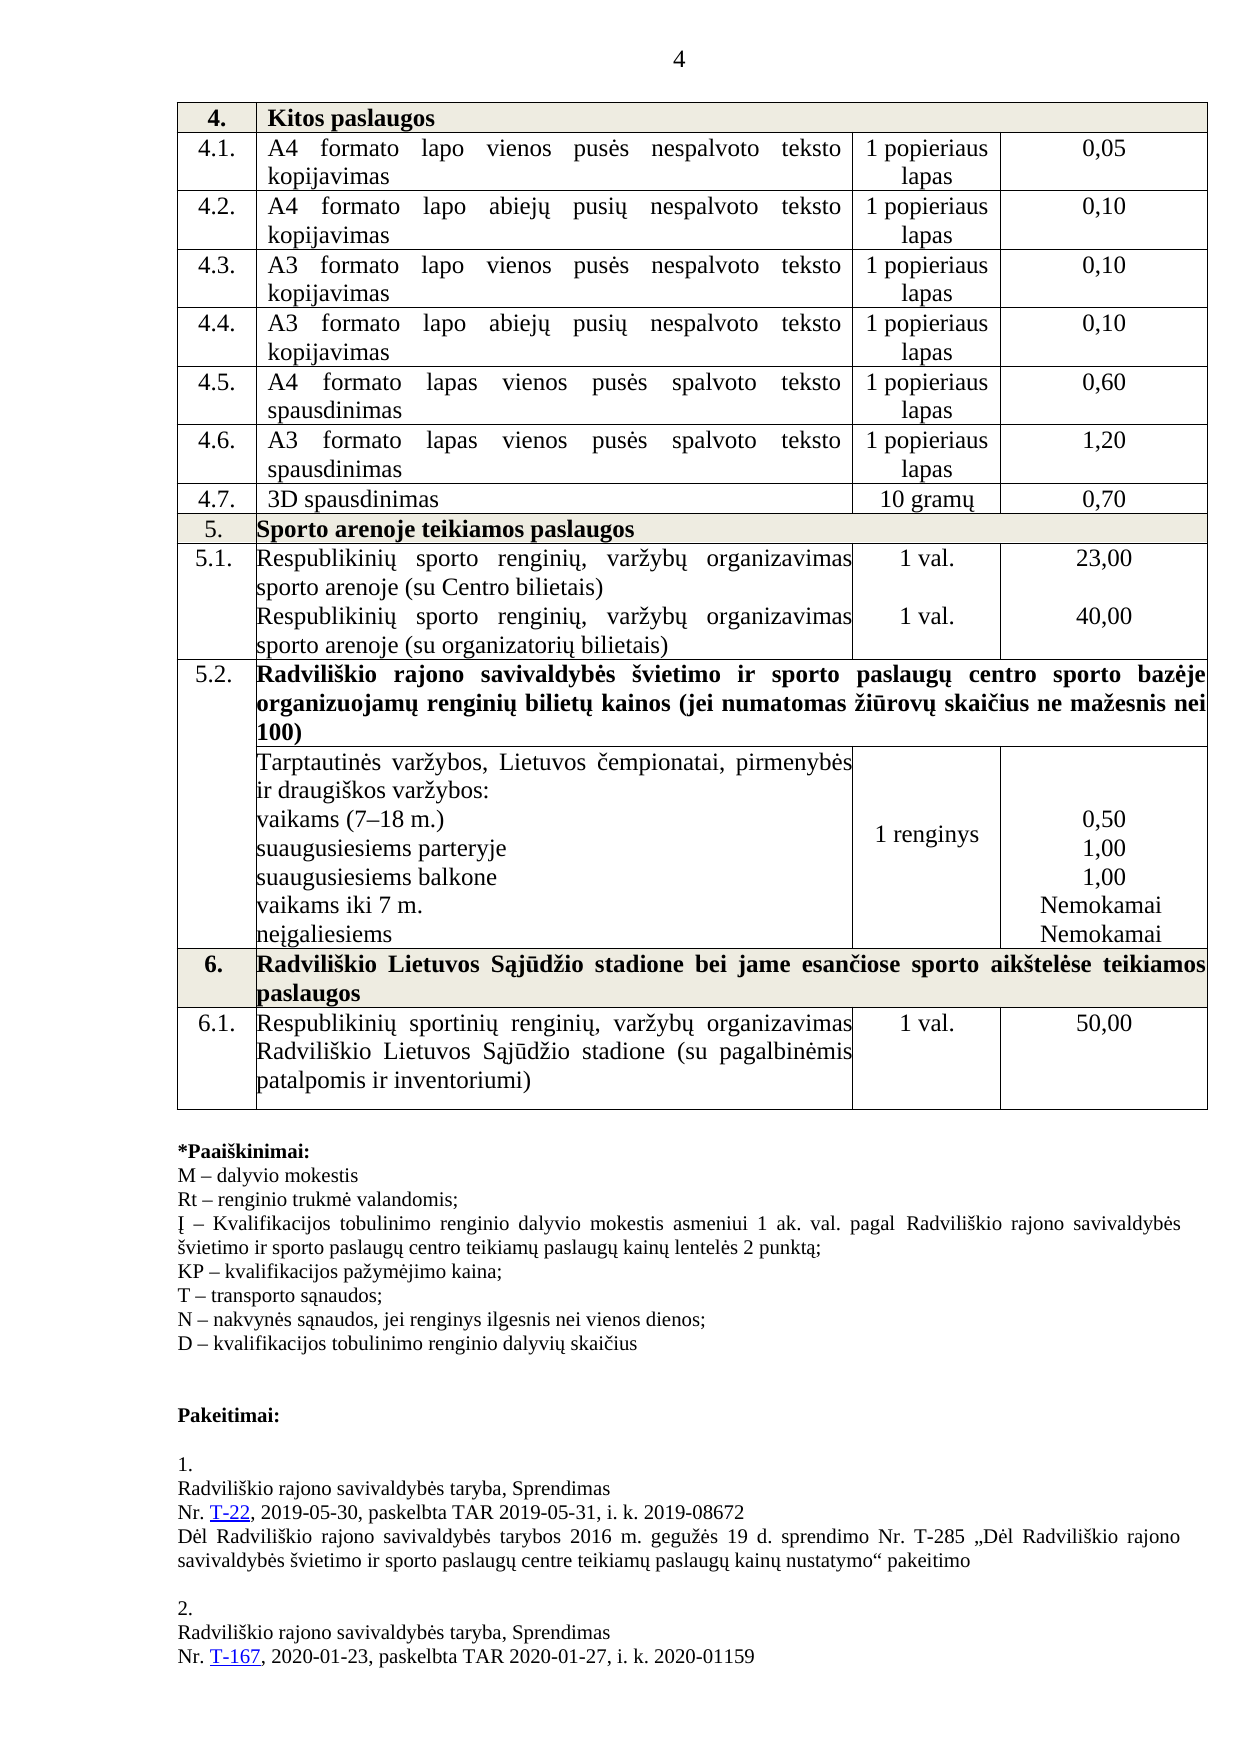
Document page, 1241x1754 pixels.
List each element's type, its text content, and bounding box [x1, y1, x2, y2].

table_cell 1 popieriaus lapas [853, 250, 1000, 307]
table_cell 4.1. [178, 133, 256, 190]
table_cell 4. [178, 103, 256, 132]
table_cell 3D spausdinimas [257, 484, 852, 513]
text Radviliškio rajono savivaldybės taryba, Sprendimas [177, 1476, 1181, 1499]
table_cell 4.2. [178, 191, 256, 249]
table_cell 4.5. [178, 367, 256, 424]
text D – kvalifikacijos tobulinimo renginio dalyvių skaičius [177, 1331, 1181, 1355]
table_cell 1 popieriaus lapas [853, 133, 1000, 190]
table_cell 1 val. 1 val. [853, 544, 1000, 658]
table_cell 6.1. [178, 1008, 256, 1109]
text M – dalyvio mokestis [177, 1163, 1181, 1187]
table_cell 4.6. [178, 425, 256, 483]
text KP – kvalifikacijos pažymėjimo kaina; [177, 1259, 1181, 1283]
table_cell Radviliškio Lietuvos Sąjūdžio stadione bei jame esančiose sporto aikštelėse teikiamos paslaugos [257, 949, 1207, 1007]
table_cell 1 renginys [853, 747, 1000, 948]
table_cell 50,00 [1001, 1008, 1207, 1109]
table_cell 0,10 [1001, 250, 1207, 307]
table_cell 10 gramų [853, 484, 1000, 513]
table_cell 1 popieriaus lapas [853, 367, 1000, 424]
table_cell 23,00 40,00 [1001, 544, 1207, 658]
table_cell 0,70 [1001, 484, 1207, 513]
table_cell 5.2. [178, 660, 256, 948]
text 1. [177, 1451, 1181, 1476]
table_cell 0,60 [1001, 367, 1207, 424]
text Nr. T-22, 2019-05-30, paskelbta TAR 2019-05-31, i. k. 2019-08672 [177, 1499, 1181, 1524]
table_cell A4 formato lapas vienos pusės spalvoto teksto spausdinimas [257, 367, 852, 424]
text T – transporto sąnaudos; [177, 1283, 1181, 1307]
text Rt – renginio trukmė valandomis; [177, 1187, 1181, 1211]
text Dėl Radviliškio rajono savivaldybės tarybos 2016 m. gegužės 19 d. sprendimo Nr. T-285 „Dėl Radviliškio rajono savivaldybės švietimo ir sporto paslaugų centre teikiamų paslaugų kainų nustatymo“ pakeitimo [177, 1524, 1181, 1572]
table_cell A3 formato lapo vienos pusės nespalvoto teksto kopijavimas [257, 250, 852, 307]
table_cell 0,05 [1001, 133, 1207, 190]
table_cell Tarptautinės varžybos, Lietuvos čempionatai, pirmenybės ir draugiškos varžybos: vaikams (7–18 m.) suaugusiesiems parteryje suaugusiesiems balkone vaikams iki 7 m. neįgaliesiems [257, 747, 852, 948]
table_cell 4.4. [178, 308, 256, 366]
table_cell 5.1. [178, 544, 256, 658]
table_cell Respublikinių sportinių renginių, varžybų organizavimas Radviliškio Lietuvos Sąjūdžio stadione (su pagalbinėmis patalpomis ir inventoriumi) [257, 1008, 852, 1109]
table_cell 6. [178, 949, 256, 1007]
text Radviliškio rajono savivaldybės taryba, Sprendimas [177, 1620, 1181, 1644]
table_cell 1 val. [853, 1008, 1000, 1109]
text Pakeitimai: [177, 1403, 1181, 1427]
table_cell Kitos paslaugos [257, 103, 1207, 132]
table_cell A4 formato lapo vienos pusės nespalvoto teksto kopijavimas [257, 133, 852, 190]
text *Paaiškinimai: [177, 1139, 1181, 1163]
text 2. [177, 1596, 1181, 1620]
table_cell 4.7. [178, 484, 256, 513]
table_cell A3 formato lapo abiejų pusių nespalvoto teksto kopijavimas [257, 308, 852, 366]
table_cell 0,10 [1001, 191, 1207, 249]
table_cell 0,10 [1001, 308, 1207, 366]
table_cell 5. [178, 514, 256, 542]
table_cell 1 popieriaus lapas [853, 308, 1000, 366]
text Nr. T-167, 2020-01-23, paskelbta TAR 2020-01-27, i. k. 2020-01159 [177, 1644, 1181, 1668]
table_cell Sporto arenoje teikiamos paslaugos [257, 514, 1207, 542]
table_cell A4 formato lapo abiejų pusių nespalvoto teksto kopijavimas [257, 191, 852, 249]
text Į – Kvalifikacijos tobulinimo renginio dalyvio mokestis asmeniui 1 ak. val. pagal Radviliškio rajono savivaldybės švietimo ir sporto paslaugų centro teikiamų paslaugų kainų lentelės 2 punktą; [177, 1211, 1181, 1259]
text N – nakvynės sąnaudos, jei renginys ilgesnis nei vienos dienos; [177, 1307, 1181, 1331]
table_cell 0,50 1,00 1,00 Nemokamai Nemokamai [1001, 747, 1207, 948]
table_cell 1 popieriaus lapas [853, 191, 1000, 249]
table_cell 4.3. [178, 250, 256, 307]
table_cell A3 formato lapas vienos pusės spalvoto teksto spausdinimas [257, 425, 852, 483]
table_cell Respublikinių sporto renginių, varžybų organizavimas sporto arenoje (su Centro bilietais) Respublikinių sporto renginių, varžybų organizavimas sporto arenoje (su organizatorių bilietais) [257, 544, 852, 658]
table_cell Radviliškio rajono savivaldybės švietimo ir sporto paslaugų centro sporto bazėje organizuojamų renginių bilietų kainos (jei numatomas žiūrovų skaičius ne mažesnis nei 100) [257, 660, 1207, 746]
table_cell 1 popieriaus lapas [853, 425, 1000, 483]
table_cell 1,20 [1001, 425, 1207, 483]
